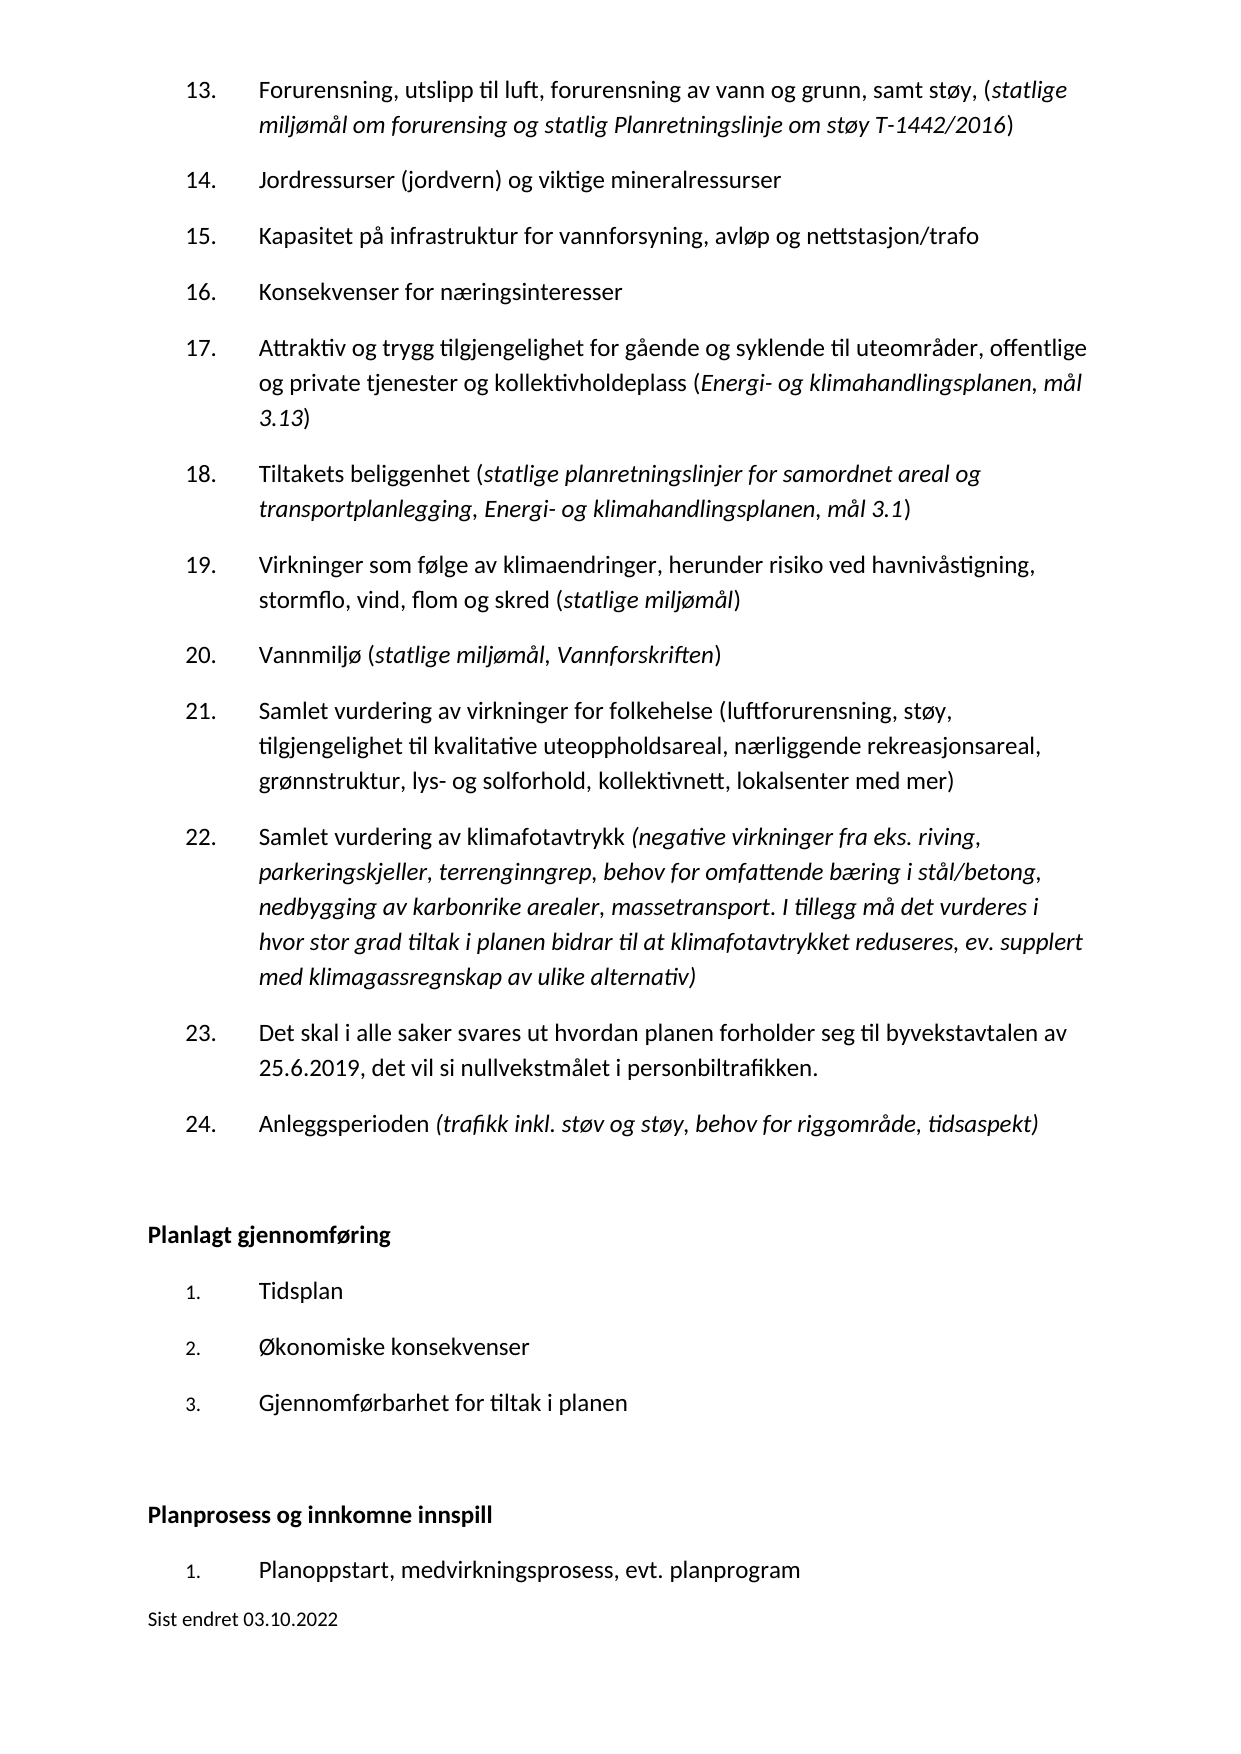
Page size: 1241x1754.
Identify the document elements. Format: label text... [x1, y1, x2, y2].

list Tiltakets beliggenhet (statlige planretningslinjer for samordnet areal og transportplanlegging, Energi- og klimahandlingsplanen, mål 3.1) [185, 458, 1093, 523]
list Jordressurser (jordvern) og viktige mineralressurser [185, 164, 1093, 195]
list Konsekvenser for næringsinteresser [185, 276, 1093, 307]
list Virkninger som følge av klimaendringer, herunder risiko ved havnivåstigning, stormflo, vind, flom og skred (statlige miljømål) [185, 549, 1093, 614]
list Vannmiljø (statlige miljømål, Vannforskriften) [185, 639, 1093, 670]
text Planprosess og innkomne innspill [148, 1499, 1093, 1529]
list Kapasitet på infrastruktur for vannforsyning, avløp og nettstasjon/trafo [185, 220, 1093, 251]
list Anleggsperioden (trafikk inkl. støv og støy, behov for riggområde, tidsaspekt) [185, 1108, 1093, 1138]
list Økonomiske konsekvenser [185, 1331, 1093, 1362]
list Attraktiv og trygg tilgjengelighet for gående og syklende til uteområder, offentlige og private tjenester og kollektivholdeplass (Energi- og klimahandlingsplanen, mål 3.13) [185, 332, 1093, 433]
text Planlagt gjennomføring [148, 1219, 1093, 1250]
list Forurensning, utslipp til luft, forurensning av vann og grunn, samt støy, (statlige miljømål om forurensing og statlig Planretningslinje om støy T-1442/2016) [185, 74, 1093, 139]
list Samlet vurdering av virkninger for folkehelse (luftforurensning, støy, tilgjengelighet til kvalitative uteoppholdsareal, nærliggende rekreasjonsareal, grønnstruktur, lys- og solforhold, kollektivnett, lokalsenter med mer) [185, 695, 1093, 796]
list Tidsplan [185, 1275, 1093, 1306]
list Planoppstart, medvirkningsprosess, evt. planprogram [185, 1554, 1093, 1585]
list Gjennomførbarhet for tiltak i planen [185, 1387, 1093, 1418]
list Samlet vurdering av klimafotavtrykk (negative virkninger fra eks. riving, parkeringskjeller, terrenginngrep, behov for omfattende bæring i stål/betong, nedbygging av karbonrike arealer, massetransport. I tillegg må det vurderes i hvor stor grad tiltak i planen bidrar til at klimafotavtrykket reduseres, ev. supplert med klimagassregnskap av ulike alternativ) [185, 821, 1093, 992]
list Det skal i alle saker svares ut hvordan planen forholder seg til byvekstavtalen av 25.6.2019, det vil si nullvekstmålet i personbiltrafikken. [185, 1017, 1093, 1083]
